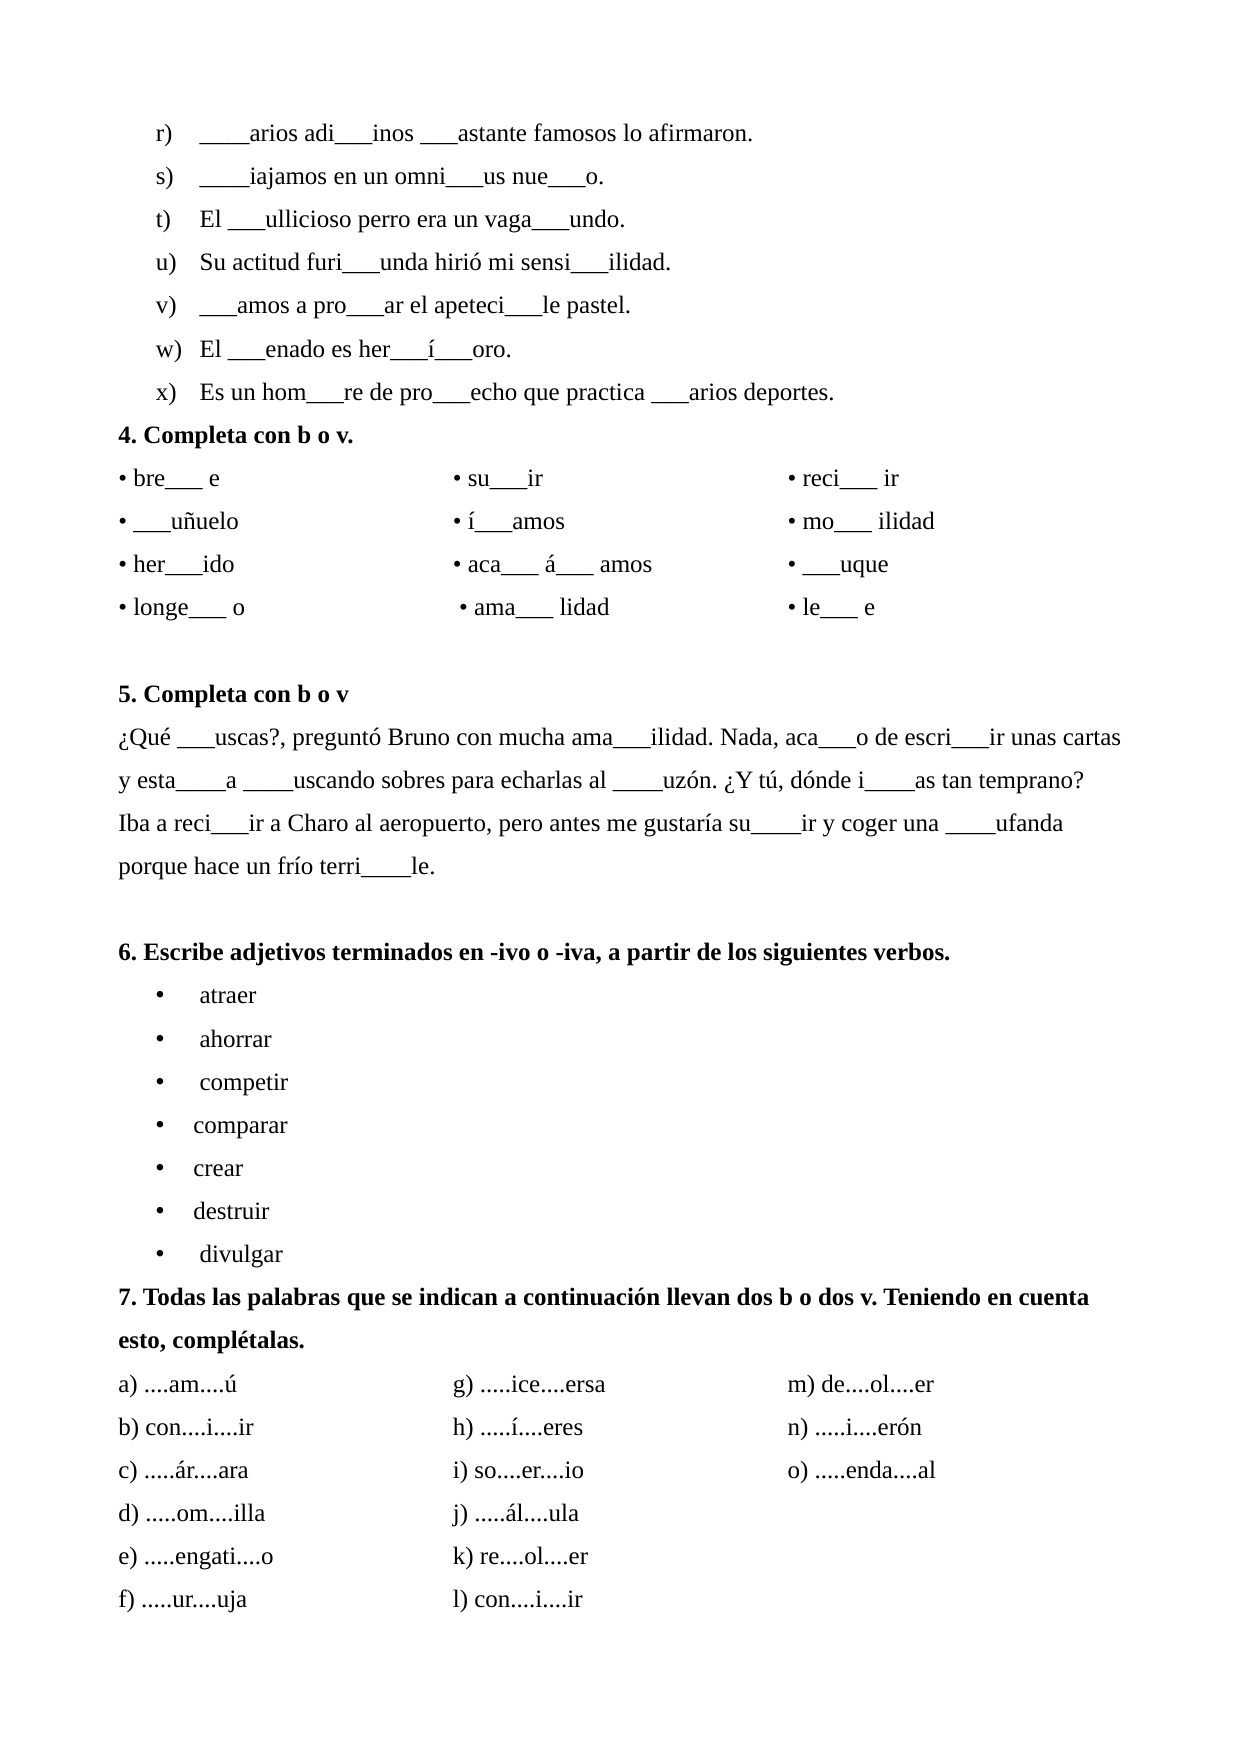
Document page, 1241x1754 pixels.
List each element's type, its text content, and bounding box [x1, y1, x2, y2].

text • her___ido [118, 549, 453, 578]
text c) .....ár....ara [118, 1455, 453, 1484]
text g) .....ice....ersa [453, 1369, 787, 1397]
text • aca___ á___ amos [453, 549, 787, 578]
list ____iajamos en un omni___us nue___o. [156, 161, 1122, 190]
text • reci___ ir [787, 463, 1122, 492]
list ahorrar [156, 1024, 1122, 1052]
list ____arios adi___inos ___astante famosos lo afirmaron. [156, 118, 1122, 147]
text • í___amos [453, 506, 787, 535]
text a) ....am....ú [118, 1369, 453, 1397]
text l) con....i....ir [453, 1584, 787, 1613]
text • le___ e [787, 592, 1122, 621]
text d) .....om....illa [118, 1498, 453, 1527]
text h) .....í....eres [453, 1412, 787, 1441]
list ___amos a pro___ar el apeteci___le pastel. [156, 291, 1122, 319]
text • ___uñuelo [118, 506, 453, 535]
list destruir [156, 1196, 1122, 1225]
text 6. Escribe adjetivos terminados en -ivo o -iva, a partir de los siguientes verbos. [118, 937, 1122, 966]
text f) .....ur....uja [118, 1584, 453, 1613]
text i) so....er....io [453, 1455, 787, 1484]
text m) de....ol....er [787, 1369, 1122, 1397]
text • longe___ o [118, 592, 453, 621]
list atraer [156, 981, 1122, 1009]
list El ___enado es her___í___oro. [156, 334, 1122, 362]
text k) re....ol....er [453, 1541, 787, 1570]
list comparar [156, 1110, 1122, 1139]
list El ___ullicioso perro era un vaga___undo. [156, 204, 1122, 233]
text • mo___ ilidad [787, 506, 1122, 535]
text e) .....engati....o [118, 1541, 453, 1570]
text 4. Completa con b o v. [118, 420, 1122, 449]
list crear [156, 1153, 1122, 1182]
text 5. Completa con b o v [118, 679, 1122, 707]
list Es un hom___re de pro___echo que practica ___arios deportes. [156, 377, 1122, 406]
text j) .....ál....ula [453, 1498, 787, 1527]
text • ___uque [787, 549, 1122, 578]
list divulgar [156, 1239, 1122, 1268]
text • ama___ lidad [453, 592, 787, 621]
list competir [156, 1067, 1122, 1096]
list Su actitud furi___unda hirió mi sensi___ilidad. [156, 247, 1122, 276]
text b) con....i....ir [118, 1412, 453, 1441]
text 7. Todas las palabras que se indican a continuación llevan dos b o dos v. Teniendo en cuenta esto, complétalas. [118, 1282, 1122, 1354]
text • su___ir [453, 463, 787, 492]
text o) .....enda....al [787, 1455, 1122, 1484]
text ¿Qué ___uscas?, preguntó Bruno con mucha ama___ilidad. Nada, aca___o de escri___ir unas cartas y esta____a ____uscando sobres para echarlas al ____uzón. ¿Y tú, dónde i____as tan temprano? Iba a reci___ir a Charo al aeropuerto, pero antes me gustaría su____ir y coger una ____ufanda porque hace un frío terri____le. [118, 722, 1122, 880]
text n) .....i....erón [787, 1412, 1122, 1441]
text • bre___ e [118, 463, 453, 492]
